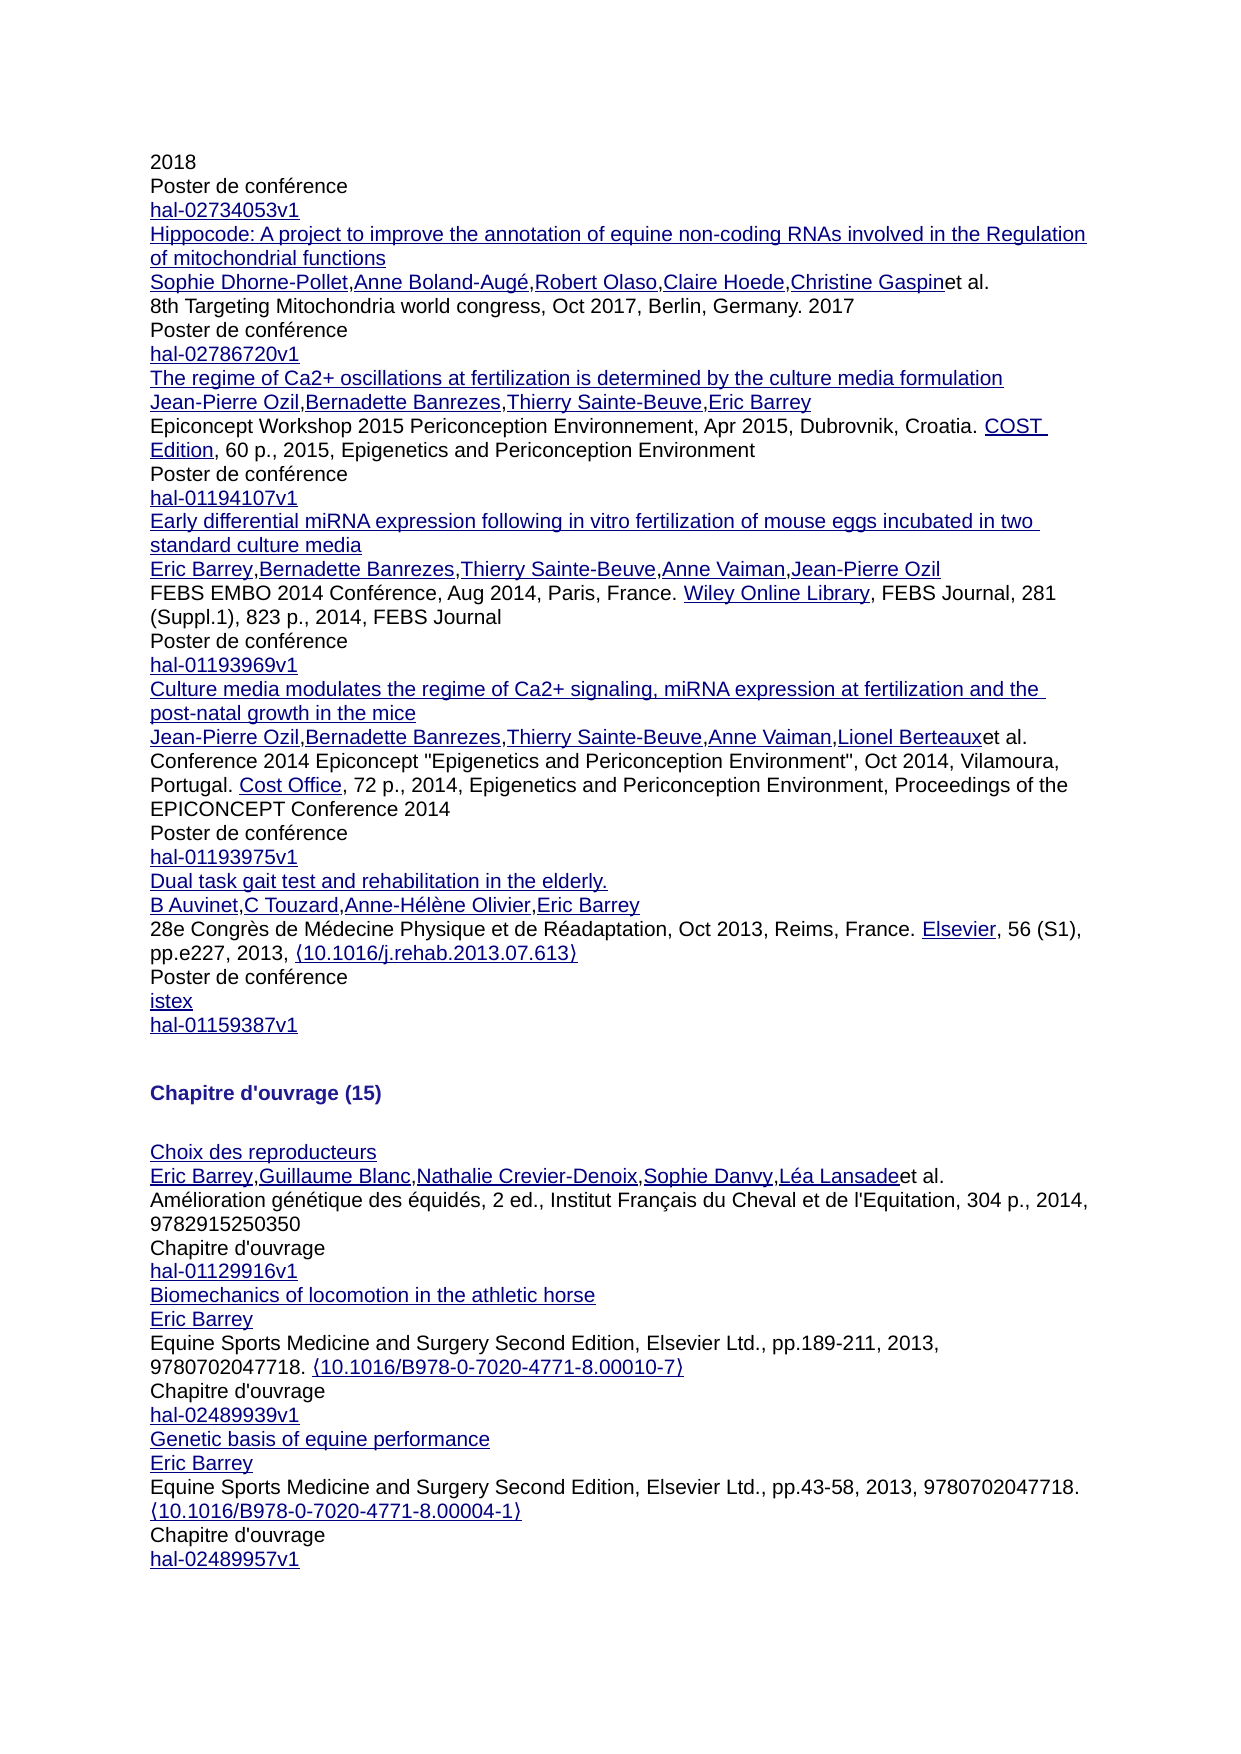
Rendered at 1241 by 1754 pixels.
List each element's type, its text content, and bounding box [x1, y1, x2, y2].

table_cell Hippocode: A project to improve the annotation of equine non-coding RNAs involved in the Regulation of mitochondrial functions Sophie Dhorne-Pollet,Anne Boland-Augé,Robert Olaso,Claire Hoede,Christine Gaspinet al. 8th Targeting Mitochondria world congress, Oct 2017, Berlin, Germany. 2017 Poster de conférence hal-02786720v1 [150, 222, 1090, 366]
table_cell Early differential miRNA expression following in vitro fertilization of mouse eggs incubated in two standard culture media Eric Barrey,Bernadette Banrezes,Thierry Sainte-Beuve,Anne Vaiman,Jean-Pierre Ozil FEBS EMBO 2014 Conférence, Aug 2014, Paris, France. Wiley Online Library, FEBS Journal, 281 (Suppl.1), 823 p., 2014, FEBS Journal Poster de conférence hal-01193969v1 [150, 509, 1090, 677]
table_cell The regime of Ca2+ oscillations at fertilization is determined by the culture media formulation Jean-Pierre Ozil,Bernadette Banrezes,Thierry Sainte-Beuve,Eric Barrey Epiconcept Workshop 2015 Periconception Environnement, Apr 2015, Dubrovnik, Croatia. COST Edition, 60 p., 2015, Epigenetics and Periconception Environment Poster de conférence hal-01194107v1 [150, 366, 1090, 509]
table_header Choix des reproducteurs Eric Barrey,Guillaume Blanc,Nathalie Crevier-Denoix,Sophie Danvy,Léa Lansadeet al. Amélioration génétique des équidés, 2 ed., Institut Français du Cheval et de l'Equitation, 304 p., 2014, 9782915250350 Chapitre d'ouvrage hal-01129916v1 [150, 1140, 1090, 1283]
table_cell Biomechanics of locomotion in the athletic horse Eric Barrey Equine Sports Medicine and Surgery Second Edition, Elsevier Ltd., pp.189-211, 2013, 9780702047718. ⟨10.1016/B978-0-7020-4771-8.00010-7⟩ Chapitre d'ouvrage hal-02489939v1 [150, 1283, 1090, 1427]
table_cell Dual task gait test and rehabilitation in the elderly. B Auvinet,C Touzard,Anne-Hélène Olivier,Eric Barrey 28e Congrès de Médecine Physique et de Réadaptation, Oct 2013, Reims, France. Elsevier, 56 (S1), pp.e227, 2013, ⟨10.1016/j.rehab.2013.07.613⟩ Poster de conférence istex hal-01159387v1 [150, 869, 1090, 1036]
table_cell MicroRNA profiling of synovial fluid of horses reveals potential biomarkers of Osteochondrosis Sophie Dhorne-Pollet,Isabelle Riousset,Céline Robert,Laurence Le Moyec,Eric Barrey 12. Dorothy Russell Havemeyer International Horse Genome Workshop, Sep 2018, Pavie, Italy. , 2018 Poster de conférence hal-02734053v1 [150, 150, 1090, 222]
table_cell Genetic basis of equine performance Eric Barrey Equine Sports Medicine and Surgery Second Edition, Elsevier Ltd., pp.43-58, 2013, 9780702047718. ⟨10.1016/B978-0-7020-4771-8.00004-1⟩ Chapitre d'ouvrage hal-02489957v1 [150, 1427, 1090, 1571]
subtitle Chapitre d'ouvrage (15) [150, 1081, 1090, 1105]
table_cell Culture media modulates the regime of Ca2+ signaling, miRNA expression at fertilization and the post-natal growth in the mice Jean-Pierre Ozil,Bernadette Banrezes,Thierry Sainte-Beuve,Anne Vaiman,Lionel Berteauxet al. Conference 2014 Epiconcept "Epigenetics and Periconception Environment", Oct 2014, Vilamoura, Portugal. Cost Office, 72 p., 2014, Epigenetics and Periconception Environment, Proceedings of the EPICONCEPT Conference 2014 Poster de conférence hal-01193975v1 [150, 677, 1090, 869]
